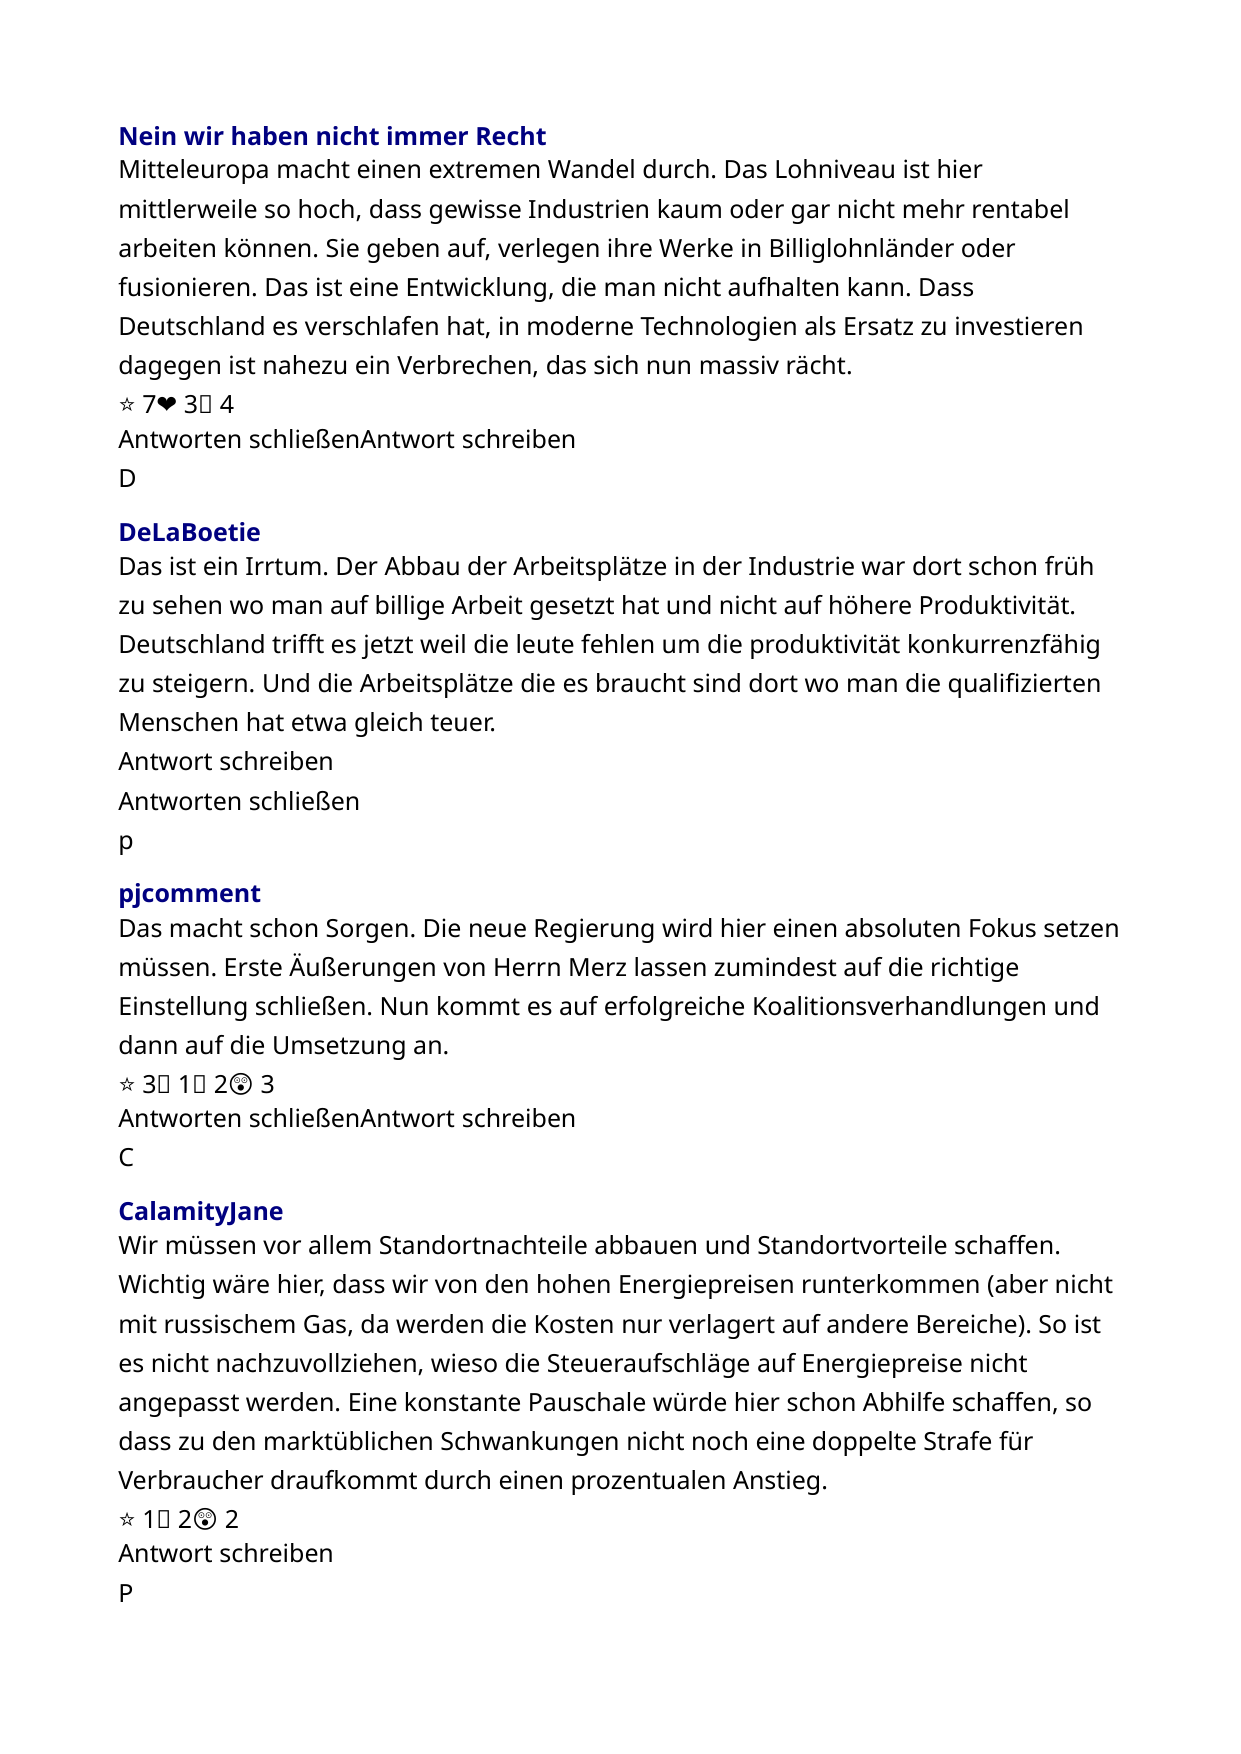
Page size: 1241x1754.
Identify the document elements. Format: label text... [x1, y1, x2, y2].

text p [118, 822, 1122, 856]
text Antwort schreiben [118, 1536, 1122, 1570]
text Mitteleuropa macht einen extremen Wandel durch. Das Lohniveau ist hier mittlerweile so hoch, dass gewisse Industrien kaum oder gar nicht mehr rentabel arbeiten können. Sie geben auf, verlegen ihre Werke in Billiglohnländer oder fusionieren. Das ist eine Entwicklung, die man nicht aufhalten kann. Dass Deutschland es verschlafen hat, in moderne Technologien als Ersatz zu investieren dagegen ist nahezu ein Verbrechen, das sich nun massiv rächt. [118, 152, 1122, 382]
subtitle DeLaBoetie [118, 514, 1122, 548]
text Antworten schließen [118, 783, 1122, 817]
text ⭐️ 7❤️ 3🤨 4 [118, 387, 1122, 421]
subtitle CalamityJane [118, 1194, 1122, 1228]
text P [118, 1575, 1122, 1609]
text Antworten schließenAntwort schreiben [118, 421, 1122, 455]
text ⭐️ 3🙁 1🤨 2😲 3 [118, 1067, 1122, 1101]
text C [118, 1140, 1122, 1174]
subtitle pjcomment [118, 876, 1122, 910]
text D [118, 460, 1122, 494]
text Das ist ein Irrtum. Der Abbau der Arbeitsplätze in der Industrie war dort schon früh zu sehen wo man auf billige Arbeit gesetzt hat und nicht auf höhere Produktivität. Deutschland trifft es jetzt weil die leute fehlen um die produktivität konkurrenzfähig zu steigern. Und die Arbeitsplätze die es braucht sind dort wo man die qualifizierten Menschen hat etwa gleich teuer. [118, 548, 1122, 739]
text Wir müssen vor allem Standortnachteile abbauen und Standortvorteile schaffen. Wichtig wäre hier, dass wir von den hohen Energiepreisen runterkommen (aber nicht mit russischem Gas, da werden die Kosten nur verlagert auf andere Bereiche). So ist es nicht nachzuvollziehen, wieso die Steueraufschläge auf Energiepreise nicht angepasst werden. Eine konstante Pauschale würde hier schon Abhilfe schaffen, so dass zu den marktüblichen Schwankungen nicht noch eine doppelte Strafe für Verbraucher draufkommt durch einen prozentualen Anstieg. [118, 1228, 1122, 1497]
text Antworten schließenAntwort schreiben [118, 1101, 1122, 1135]
text ⭐️ 1🤨 2😲 2 [118, 1502, 1122, 1536]
subtitle Nein wir haben nicht immer Recht [118, 118, 1122, 152]
text Das macht schon Sorgen. Die neue Regierung wird hier einen absoluten Fokus setzen müssen. Erste Äußerungen von Herrn Merz lassen zumindest auf die richtige Einstellung schließen. Nun kommt es auf erfolgreiche Koalitionsverhandlungen und dann auf die Umsetzung an. [118, 910, 1122, 1062]
text Antwort schreiben [118, 744, 1122, 778]
